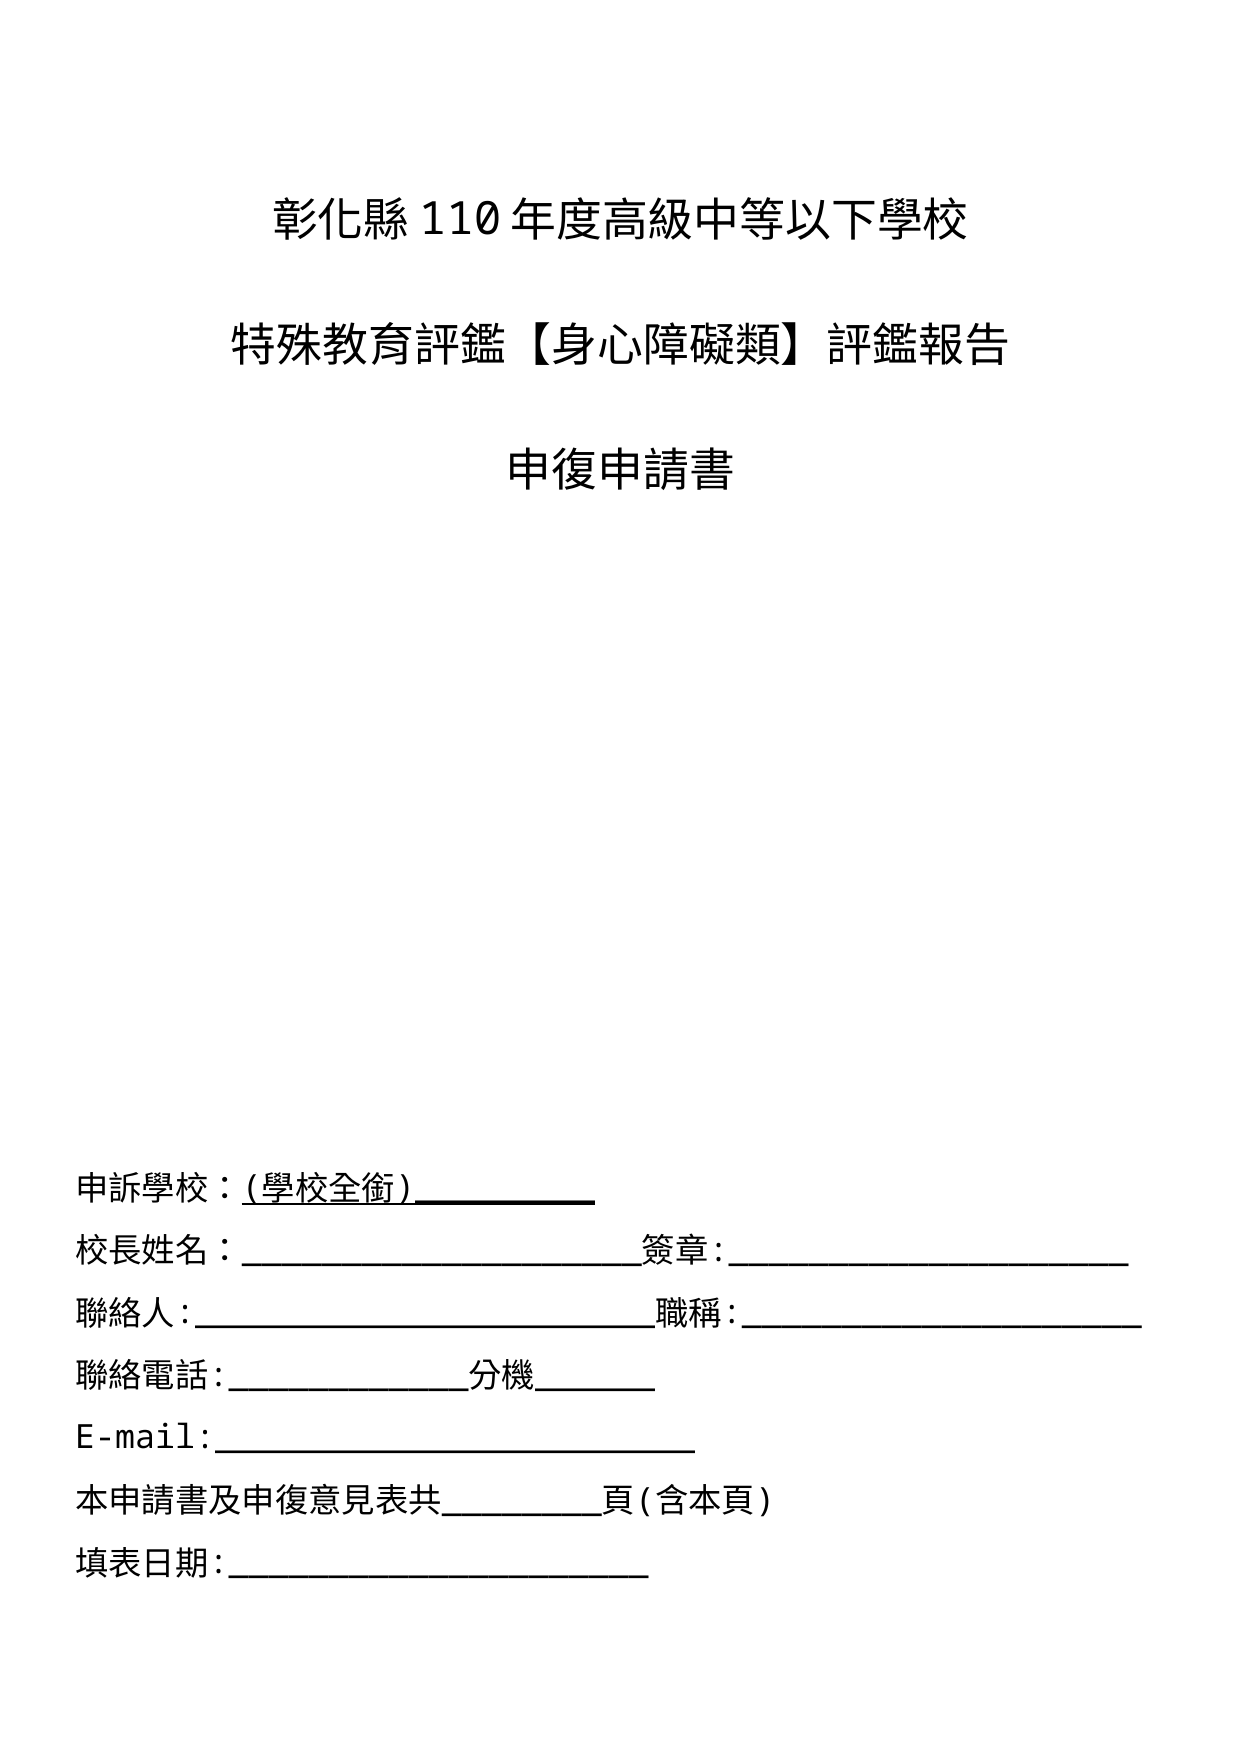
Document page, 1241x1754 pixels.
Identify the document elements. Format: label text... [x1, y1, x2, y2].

text E-mail:________________________ [75, 1394, 1165, 1456]
text 彰化縣110年度高級中等以下學校 [75, 144, 1165, 269]
text 申訴學校：(學校全銜)_________ [75, 1144, 1165, 1206]
text 本申請書及申復意見表共________頁(含本頁) [75, 1456, 1165, 1519]
text 聯絡人:_______________________職稱:____________________ [75, 1269, 1165, 1331]
text 申復申請書 [75, 394, 1165, 519]
text 填表日期:_____________________ [75, 1519, 1165, 1581]
text 聯絡電話:____________分機______ [75, 1331, 1165, 1394]
text 校長姓名：____________________簽章:____________________ [75, 1206, 1165, 1269]
text 特殊教育評鑑【身心障礙類】評鑑報告 [75, 269, 1165, 394]
